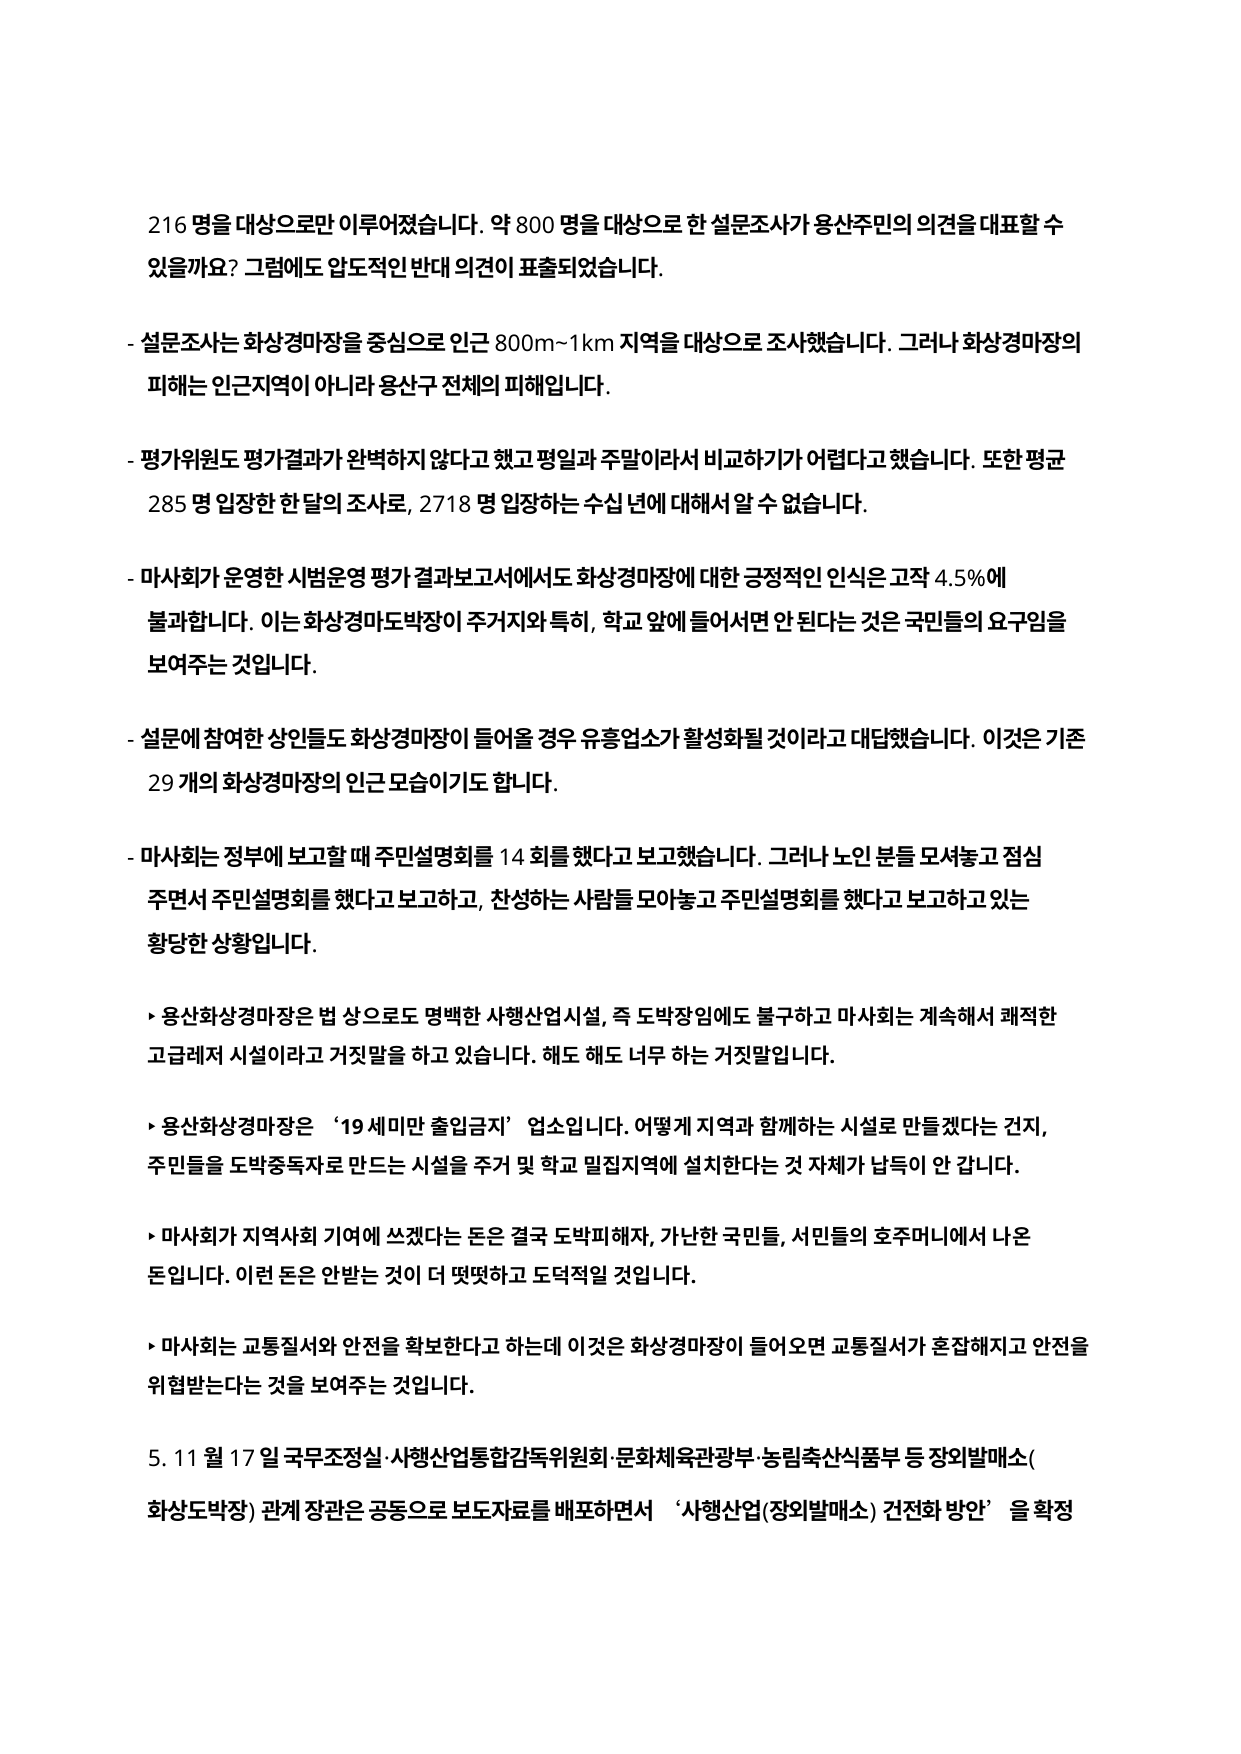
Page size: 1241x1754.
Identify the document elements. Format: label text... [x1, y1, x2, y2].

text - 평가위원도 평가결과가 완벽하지 않다고 했고 평일과 주말이라서 비교하기가 어렵다고 했습니다. 또한 평균 285명 입장한 한 달의 조사로, 2718명 입장하는 수십 년에 대해서 알 수 없습니다. [127, 442, 1093, 519]
text ‣ 용산화상경마장은 법 상으로도 명백한 사행산업시설, 즉 도박장임에도 불구하고 마사회는 계속해서 쾌적한 고급레저 시설이라고 거짓말을 하고 있습니다. 해도 해도 너무 하는 거짓말입니다. [148, 1000, 1093, 1070]
text - 마사회는 정부에 보고할 때 주민설명회를 14회를 했다고 보고했습니다. 그러나 노인 분들 모셔놓고 점심 주면서 주민설명회를 했다고 보고하고, 찬성하는 사람들 모아놓고 주민설명회를 했다고 보고하고 있는 황당한 상황입니다. [127, 839, 1093, 959]
text ‣ 용산화상경마장은 ‘19세미만 출입금지’업소입니다. 어떻게 지역과 함께하는 시설로 만들겠다는 건지, 주민들을 도박중독자로 만드는 시설을 주거 및 학교 밀집지역에 설치한다는 것 자체가 납득이 안 갑니다. [148, 1110, 1093, 1180]
text 216명을 대상으로만 이루어졌습니다. 약 800명을 대상으로 한 설문조사가 용산주민의 의견을 대표할 수 있을까요? 그럼에도 압도적인 반대 의견이 표출되었습니다. [127, 207, 1093, 283]
text 5. 11월 17일 국무조정실·사행산업통합감독위원회·문화체육관광부·농림축산식품부 등 장외발매소(화상도박장) 관계 장관은 공동으로 보도자료를 배포하면서 ‘사행산업(장외발매소) 건전화 방안’을 확정 [148, 1440, 1093, 1527]
text ‣ 마사회가 지역사회 기여에 쓰겠다는 돈은 결국 도박피해자, 가난한 국민들, 서민들의 호주머니에서 나온 돈입니다. 이런 돈은 안받는 것이 더 떳떳하고 도덕적일 것입니다. [148, 1220, 1093, 1290]
text - 설문조사는 화상경마장을 중심으로 인근 800m~1km지역을 대상으로 조사했습니다. 그러나 화상경마장의 피해는 인근지역이 아니라 용산구 전체의 피해입니다. [127, 324, 1093, 401]
text - 마사회가 운영한 시범운영 평가 결과보고서에서도 화상경마장에 대한 긍정적인 인식은 고작 4.5%에 불과합니다. 이는 화상경마도박장이 주거지와 특히, 학교 앞에 들어서면 안 된다는 것은 국민들의 요구임을 보여주는 것입니다. [127, 560, 1093, 680]
text ‣ 마사회는 교통질서와 안전을 확보한다고 하는데 이것은 화상경마장이 들어오면 교통질서가 혼잡해지고 안전을 위협받는다는 것을 보여주는 것입니다. [148, 1330, 1093, 1400]
text - 설문에 참여한 상인들도 화상경마장이 들어올 경우 유흥업소가 활성화될 것이라고 대답했습니다. 이것은 기존 29개의 화상경마장의 인근 모습이기도 합니다. [127, 721, 1093, 798]
